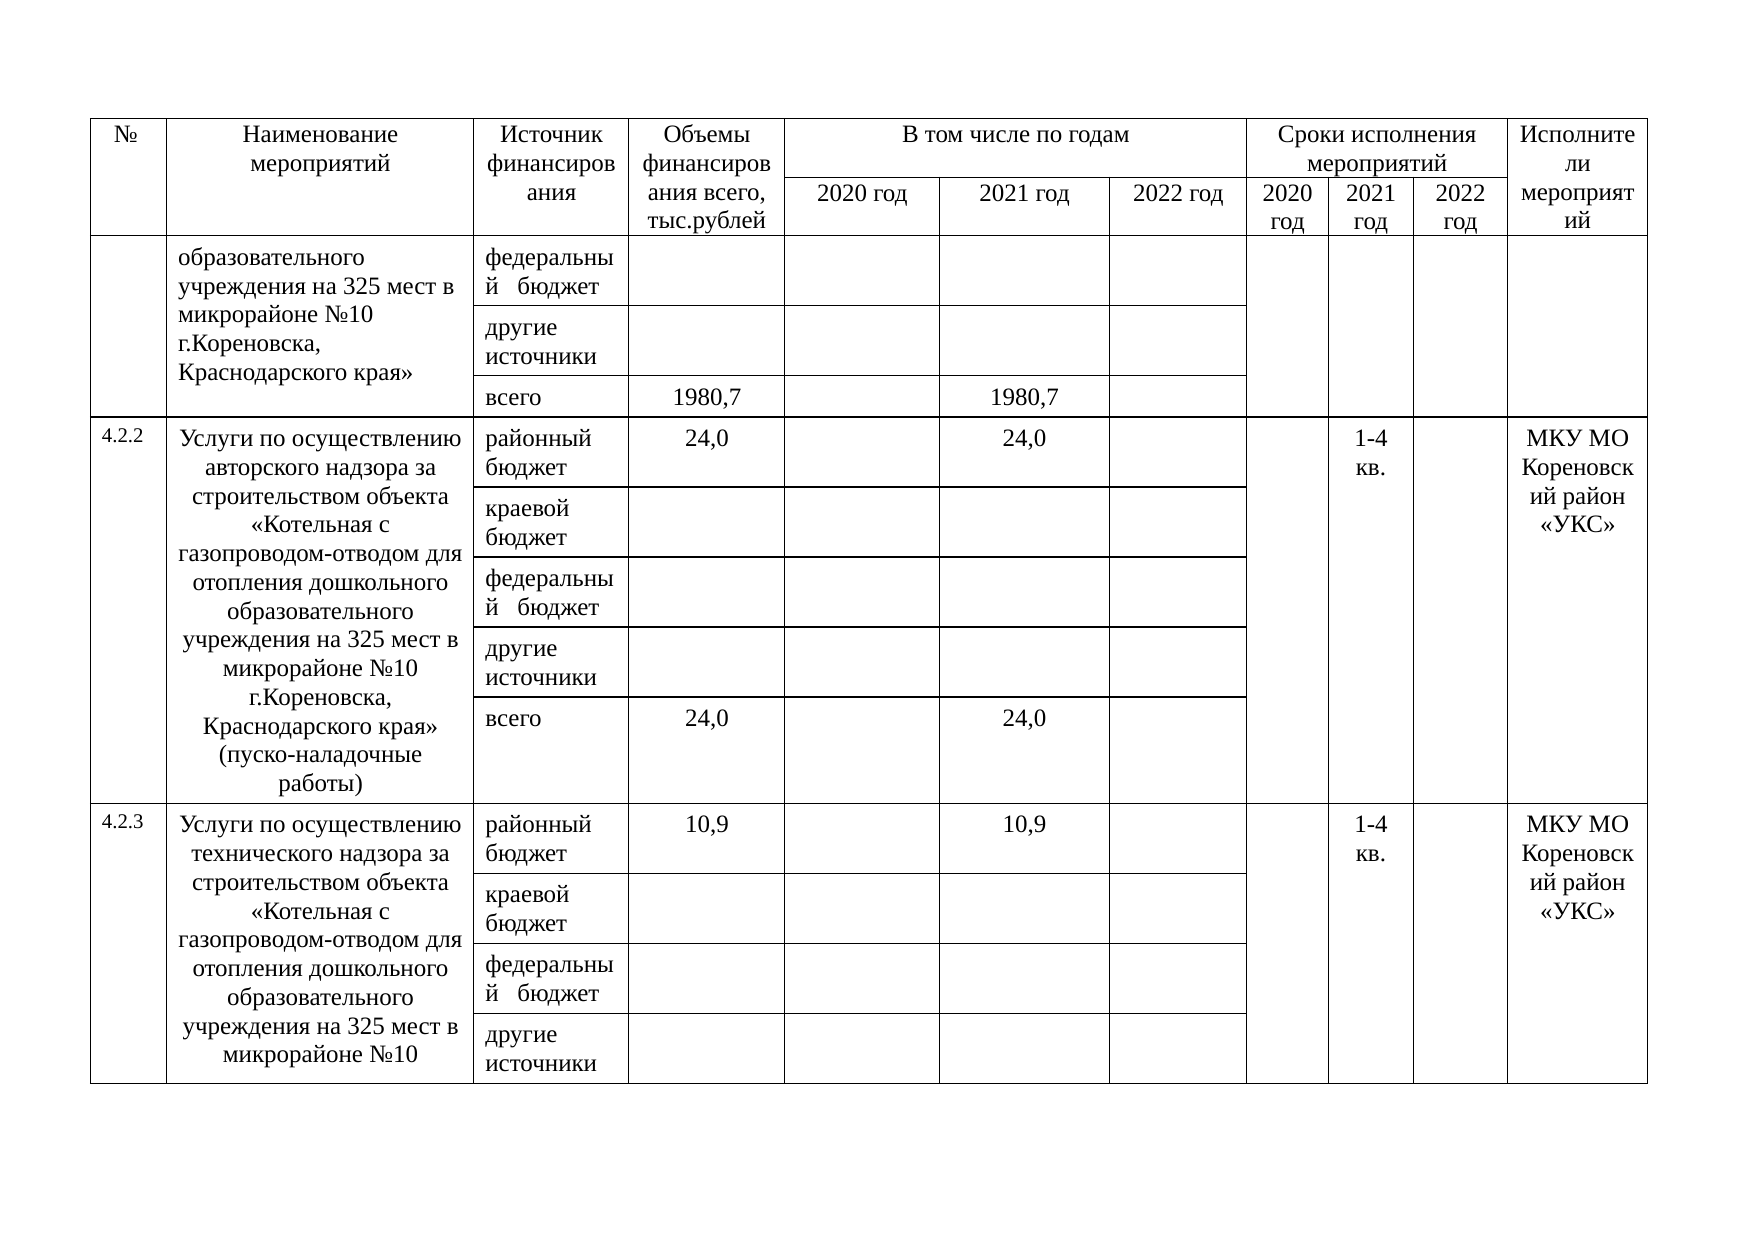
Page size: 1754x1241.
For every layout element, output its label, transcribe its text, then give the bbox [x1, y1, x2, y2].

table_cell 4.2.3 [91, 804, 166, 1083]
table_header В том числе по годам [785, 119, 1246, 177]
table_cell [1110, 628, 1246, 696]
table_cell [1247, 418, 1328, 803]
table_cell 1980,7 [940, 376, 1109, 416]
table_cell краевой бюджет [474, 488, 628, 556]
table_cell 2021 год [940, 178, 1109, 235]
table_cell федеральный бюджет [474, 236, 628, 305]
table_cell 2022 год [1110, 178, 1246, 235]
table_header № [91, 119, 166, 235]
table_header Объемы финансирования всего, тыс.рублей [629, 119, 784, 235]
table_cell [629, 628, 784, 696]
table_cell 24,0 [629, 698, 784, 803]
table_cell [629, 944, 784, 1013]
table_cell [1110, 236, 1246, 305]
table_cell Услуги по осуществлению авторского надзора за строительством объекта «Котельная с газопроводом-отводом для отопления дошкольного образовательного учреждения на 325 мест в микрорайоне №10 г.Кореновска, Краснодарского края» (пуско-наладочные работы) [167, 418, 473, 803]
table_cell [1110, 1014, 1246, 1083]
table_cell 1-4 кв. [1329, 418, 1413, 803]
table_cell [1110, 488, 1246, 556]
table_cell [1414, 418, 1507, 803]
table_cell другие источники [474, 1014, 628, 1083]
table_cell другие источники [474, 628, 628, 696]
table_cell [1110, 804, 1246, 873]
table_cell 1-4 кв. [1329, 804, 1413, 1083]
table_cell [940, 236, 1109, 305]
table_cell федеральный бюджет [474, 944, 628, 1013]
table_cell всего [474, 376, 628, 416]
table_cell [1110, 698, 1246, 803]
table_cell [785, 628, 939, 696]
table_cell [785, 698, 939, 803]
table_cell [785, 488, 939, 556]
table_cell федеральный бюджет [474, 558, 628, 626]
table_header Исполнители мероприятий (муниципальный заказчик) [1508, 119, 1647, 235]
table_header Сроки исполнения мероприятий [1247, 119, 1507, 177]
table_cell [1110, 874, 1246, 943]
table_cell [785, 804, 939, 873]
table_cell [785, 874, 939, 943]
table_cell [629, 306, 784, 375]
table_cell [1110, 306, 1246, 375]
table_cell всего [474, 698, 628, 803]
table_cell [940, 944, 1109, 1013]
table_cell 2021 год [1329, 178, 1413, 235]
table_cell [1110, 376, 1246, 416]
table_cell районный бюджет [474, 418, 628, 486]
table_cell [629, 1014, 784, 1083]
table_cell 4.2.2 [91, 418, 166, 803]
table_cell [629, 236, 784, 305]
table_cell 24,0 [629, 418, 784, 486]
table_cell 2020 год [785, 178, 939, 235]
table_cell [940, 628, 1109, 696]
table_header Источник финансирования [474, 119, 628, 235]
table_cell районный бюджет [474, 804, 628, 873]
table_cell другие источники [474, 306, 628, 375]
table_cell [940, 488, 1109, 556]
table_cell [785, 558, 939, 626]
table_cell [940, 558, 1109, 626]
table_cell [940, 874, 1109, 943]
table_cell МКУ МО Кореновский район «УКС» [1508, 804, 1647, 1083]
table_cell 24,0 [940, 698, 1109, 803]
table_cell [629, 488, 784, 556]
table_cell 2020 год [1247, 178, 1328, 235]
table_cell [940, 1014, 1109, 1083]
table_cell Услуги по осуществлению технического надзора за строительством объекта «Котельная с газопроводом-отводом для отопления дошкольного образовательного учреждения на 325 мест в микрорайоне №10 г.Кореновска, Краснодарского края» [167, 804, 473, 1083]
table_cell [629, 558, 784, 626]
table_cell [785, 306, 939, 375]
table_cell 1980,7 [629, 376, 784, 416]
table_cell [785, 376, 939, 416]
table_cell [1110, 558, 1246, 626]
table_cell краевой бюджет [474, 874, 628, 943]
table_cell [785, 944, 939, 1013]
table_cell [785, 1014, 939, 1083]
table_cell [1414, 804, 1507, 1083]
table_cell [629, 874, 784, 943]
table_cell 10,9 [940, 804, 1109, 873]
table_cell [785, 236, 939, 305]
table_header Наименование мероприятий [167, 119, 473, 235]
table_cell 24,0 [940, 418, 1109, 486]
table_cell [940, 306, 1109, 375]
table_cell [785, 418, 939, 486]
table_cell [1110, 418, 1246, 486]
table_cell [1110, 944, 1246, 1013]
table_cell МКУ МО Кореновский район «УКС» [1508, 418, 1647, 803]
table_cell 2022 год [1414, 178, 1507, 235]
table_cell МКУ МО Кореновский район «УКС» [1508, 236, 1647, 416]
table_cell 10,9 [629, 804, 784, 873]
table_cell [1247, 804, 1328, 1083]
